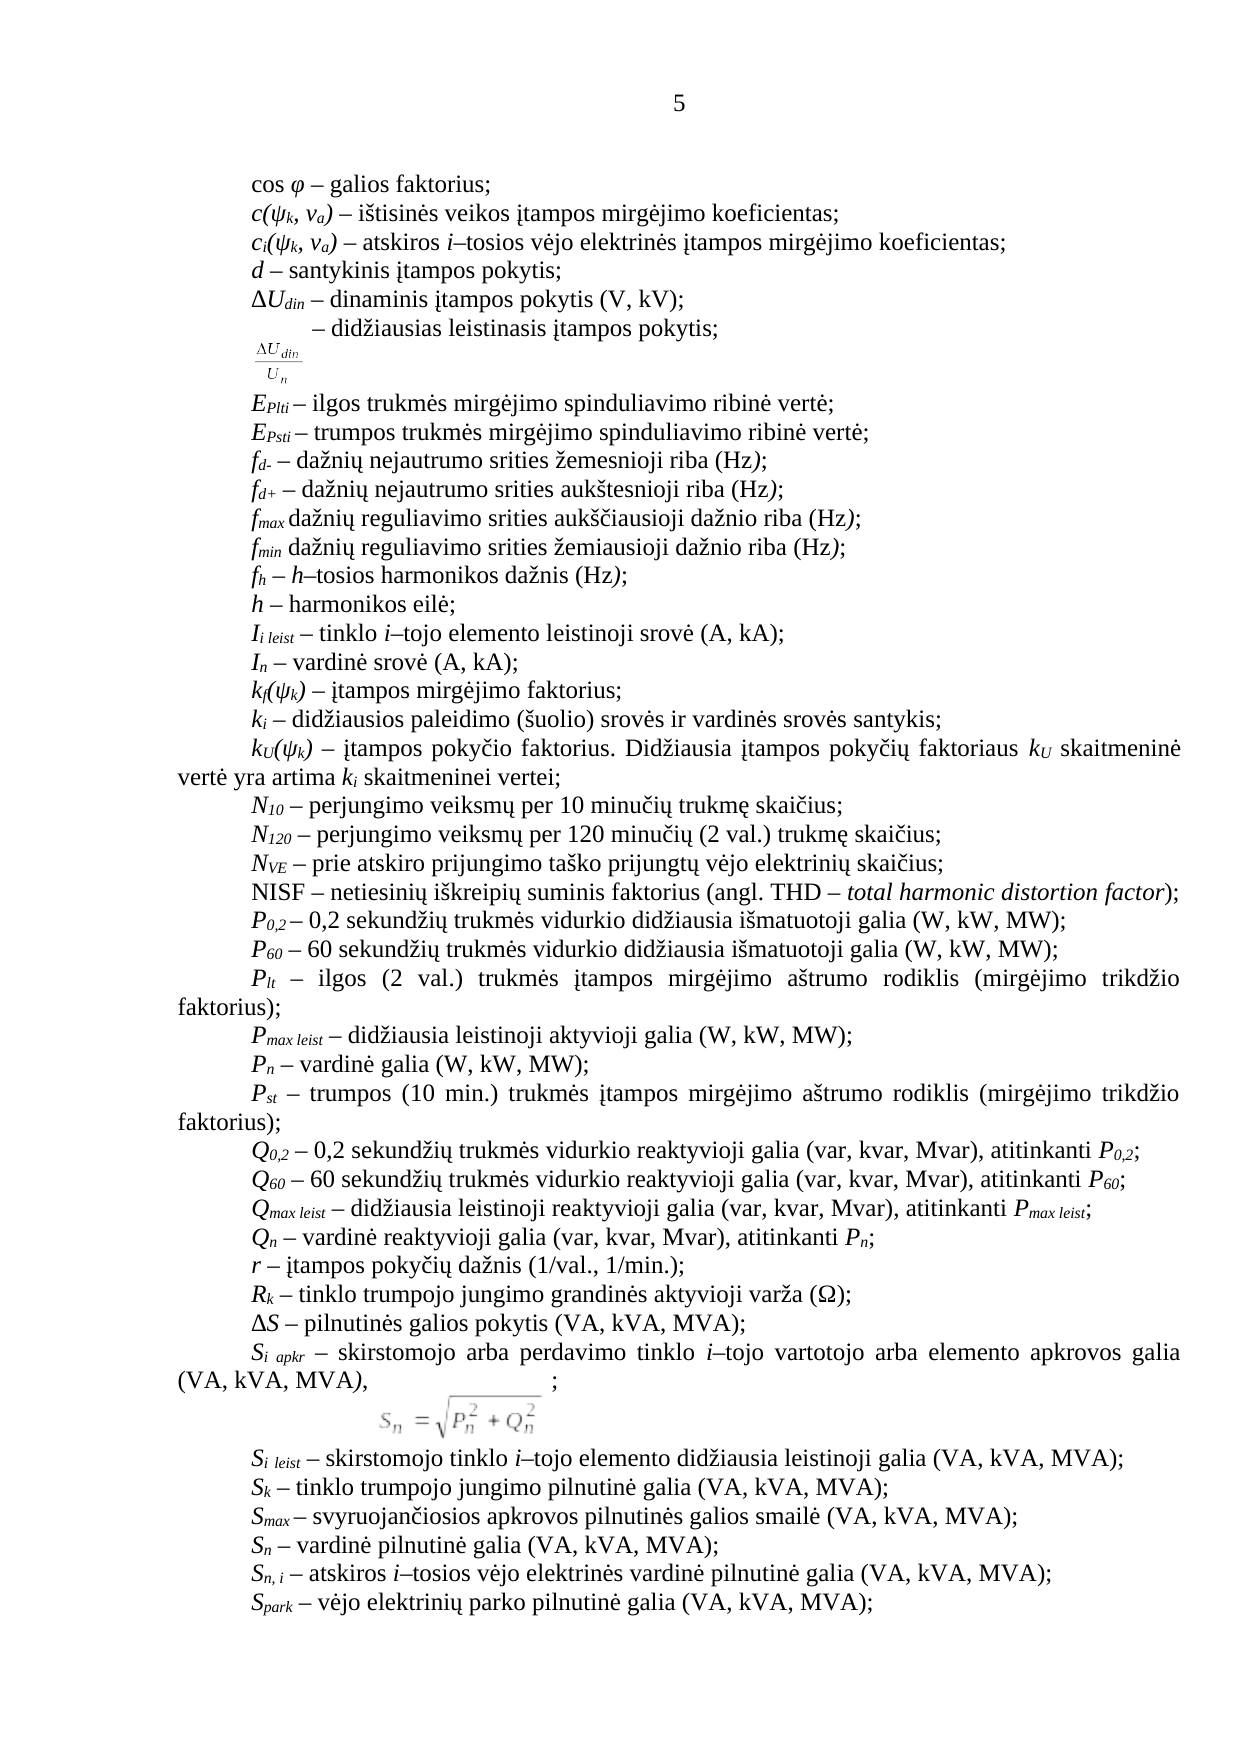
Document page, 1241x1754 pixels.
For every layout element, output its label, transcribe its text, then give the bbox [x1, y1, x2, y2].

text fd+ – dažnių nejautrumo srities aukštesnioji riba (Hz); [177, 474, 1181, 503]
text P0,2 – 0,2 sekundžių trukmės vidurkio didžiausia išmatuotoji galia (W, kW, MW); [177, 905, 1181, 934]
text Si apkr – skirstomojo arba perdavimo tinklo i–tojo vartotojo arba elemento apkrovos galia (VA, kVA, MVA), ; [177, 1337, 1181, 1443]
text Pmax leist – didžiausia leistinoji aktyvioji galia (W, kW, MW); [177, 1020, 1181, 1049]
text r – įtampos pokyčių dažnis (1/val., 1/min.); [177, 1250, 1181, 1279]
text P60 – 60 sekundžių trukmės vidurkio didžiausia išmatuotoji galia (W, kW, MW); [177, 934, 1181, 963]
text fmin dažnių reguliavimo srities žemiausioji dažnio riba (Hz); [177, 532, 1181, 560]
text c(ψk, νa) – ištisinės veikos įtampos mirgėjimo koeficientas; [177, 198, 1181, 227]
text NISF – netiesinių iškreipių suminis faktorius (angl. THD – total harmonic distortion factor); [177, 877, 1181, 905]
text Ii leist – tinklo i–tojo elemento leistinoji srovė (A, kA); [177, 618, 1181, 647]
text In – vardinė srovė (A, kA); [177, 647, 1181, 675]
text Qmax leist – didžiausia leistinoji reaktyvioji galia (var, kvar, Mvar), atitinkanti Pmax leist; [177, 1193, 1181, 1222]
text Pst – trumpos (10 min.) trukmės įtampos mirgėjimo aštrumo rodiklis (mirgėjimo trikdžio faktorius); [177, 1078, 1181, 1135]
text ∆Udin – dinaminis įtampos pokytis (V, kV); [177, 284, 1181, 313]
text fd- – dažnių nejautrumo srities žemesnioji riba (Hz); [177, 445, 1181, 474]
text ci(ψk, va) – atskiros i–tosios vėjo elektrinės įtampos mirgėjimo koeficientas; [177, 227, 1181, 256]
text Qn – vardinė reaktyvioji galia (var, kvar, Mvar), atitinkanti Pn; [177, 1222, 1181, 1250]
text h – harmonikos eilė; [177, 589, 1181, 618]
text Plt – ilgos (2 val.) trukmės įtampos mirgėjimo aštrumo rodiklis (mirgėjimo trikdžio faktorius); [177, 963, 1181, 1020]
text Smax – svyruojančiosios apkrovos pilnutinės galios smailė (VA, kVA, MVA); [177, 1501, 1181, 1530]
text NVE – prie atskiro prijungimo taško prijungtų vėjo elektrinių skaičius; [177, 848, 1181, 877]
text ki – didžiausios paleidimo (šuolio) srovės ir vardinės srovės santykis; [177, 704, 1181, 733]
text N120 – perjungimo veiksmų per 120 minučių (2 val.) trukmę skaičius; [177, 819, 1181, 848]
text kf(ψk) – įtampos mirgėjimo faktorius; [177, 675, 1181, 704]
text Sn – vardinė pilnutinė galia (VA, kVA, MVA); [177, 1530, 1181, 1558]
text ∆S – pilnutinės galios pokytis (VA, kVA, MVA); [177, 1308, 1181, 1337]
text Sk – tinklo trumpojo jungimo pilnutinė galia (VA, kVA, MVA); [177, 1472, 1181, 1501]
text N10 – perjungimo veiksmų per 10 minučių trukmę skaičius; [177, 790, 1181, 819]
text kU(ψk) – įtampos pokyčio faktorius. Didžiausia įtampos pokyčių faktoriaus kU skaitmeninė vertė yra artima ki skaitmeninei vertei; [177, 733, 1181, 790]
text Rk – tinklo trumpojo jungimo grandinės aktyvioji varža (Ω); [177, 1279, 1181, 1308]
text Sn, i – atskiros i–tosios vėjo elektrinės vardinė pilnutinė galia (VA, kVA, MVA); [177, 1558, 1181, 1587]
text EPlti – ilgos trukmės mirgėjimo spinduliavimo ribinė vertė; [177, 388, 1181, 417]
text Q60 – 60 sekundžių trukmės vidurkio reaktyvioji galia (var, kvar, Mvar), atitinkanti P60; [177, 1164, 1181, 1193]
text EPsti – trumpos trukmės mirgėjimo spinduliavimo ribinė vertė; [177, 417, 1181, 445]
text d – santykinis įtampos pokytis; [177, 256, 1181, 284]
text fh – h–tosios harmonikos dažnis (Hz); [177, 560, 1181, 589]
text Si leist – skirstomojo tinklo i–tojo elemento didžiausia leistinoji galia (VA, kVA, MVA); [177, 1443, 1181, 1472]
text Pn – vardinė galia (W, kW, MW); [177, 1049, 1181, 1078]
text fmax dažnių reguliavimo srities aukščiausioji dažnio riba (Hz); [177, 503, 1181, 532]
text Spark – vėjo elektrinių parko pilnutinė galia (VA, kVA, MVA); [177, 1587, 1181, 1616]
text Q0,2 – 0,2 sekundžių trukmės vidurkio reaktyvioji galia (var, kvar, Mvar), atitinkanti P0,2; [177, 1135, 1181, 1164]
text cos φ – galios faktorius; [177, 169, 1181, 198]
text – didžiausias leistinasis įtampos pokytis; [177, 313, 1181, 388]
